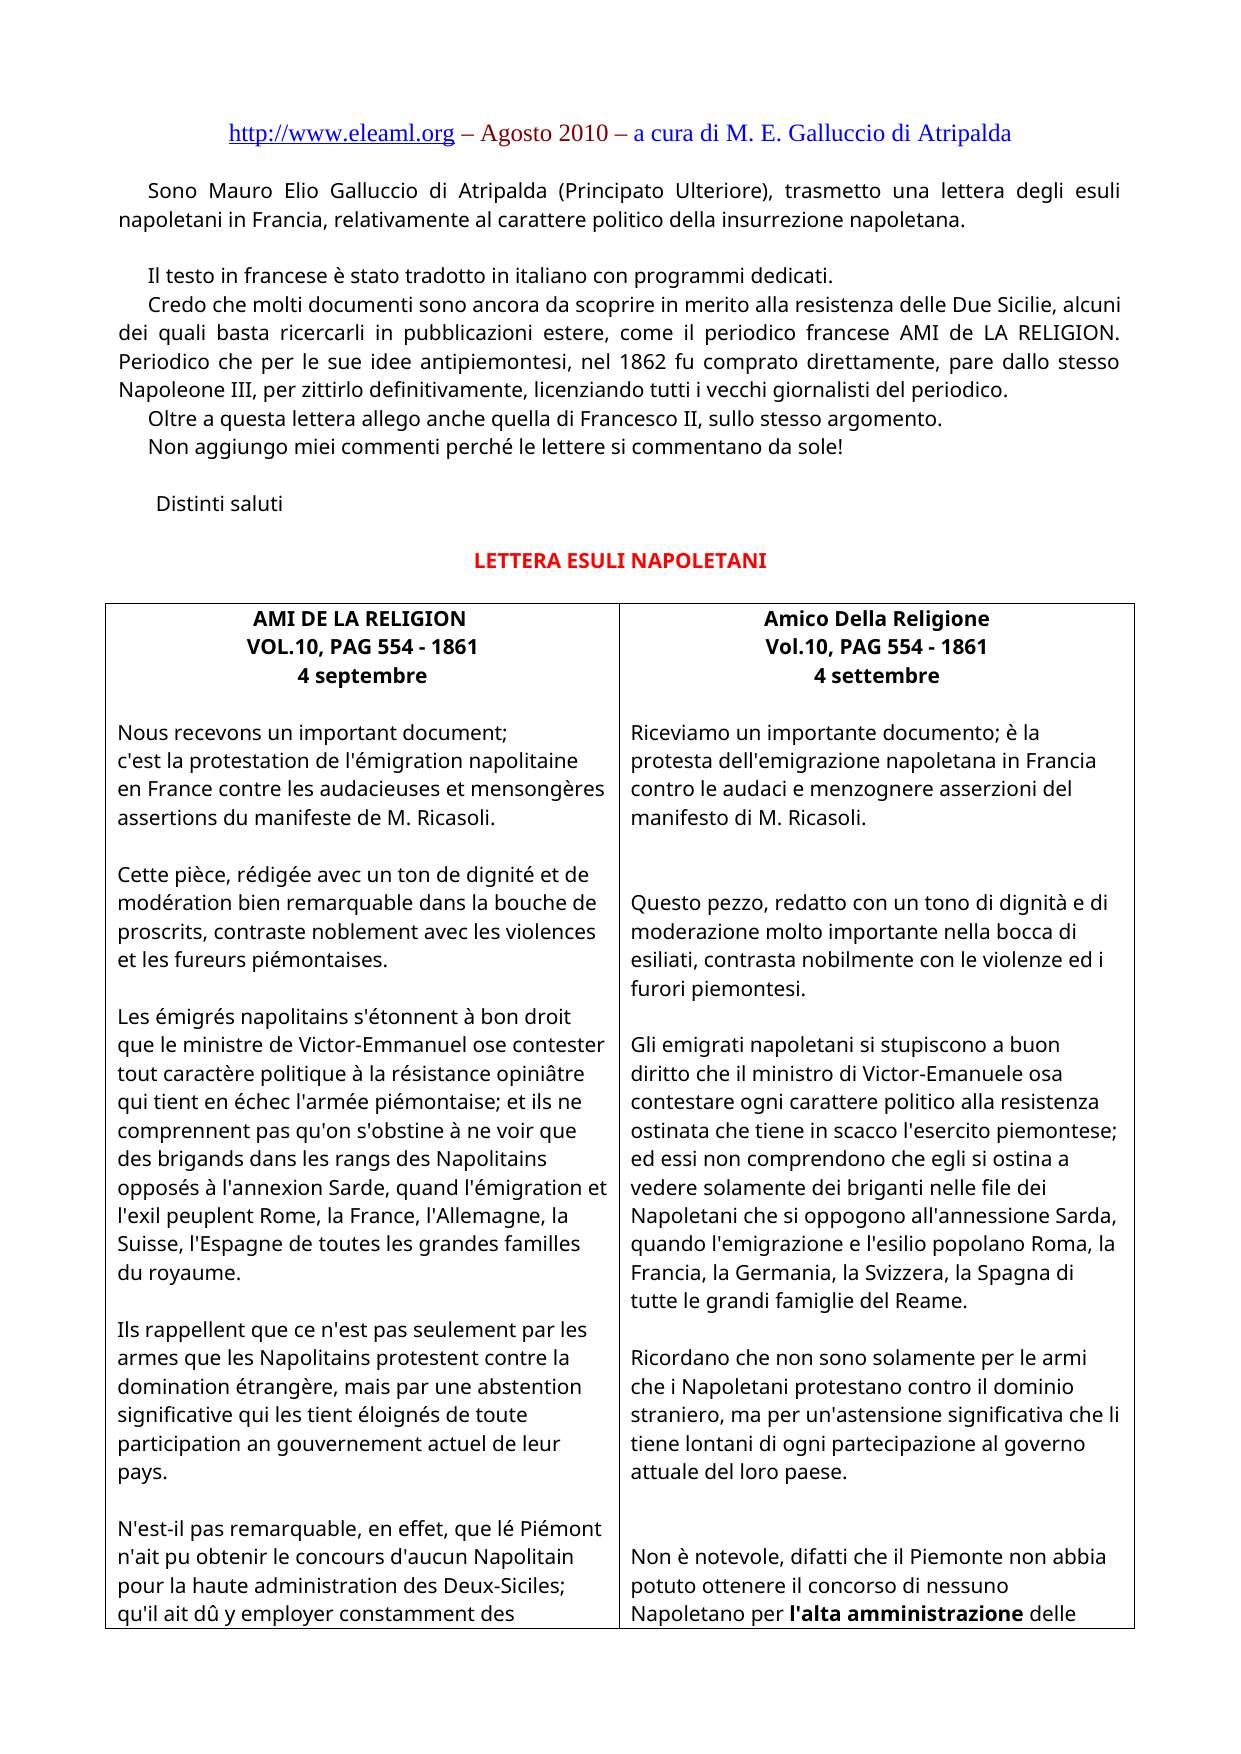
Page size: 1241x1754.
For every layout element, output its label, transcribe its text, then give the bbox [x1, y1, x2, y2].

text Distinti saluti [118, 489, 1122, 518]
text Non aggiungo miei commenti perché le lettere si commentano da sole! [118, 432, 1122, 461]
table_header AMI DE LA RELIGION VOL.10, PAG 554 - 1861 4 septembre Nous recevons un important document; c'est la protestation de l'émigration napolitaine en France contre les audacieuses et mensongères assertions du manifeste de M. Ricasoli. Cette pièce, rédigée avec un ton de dignité et de modération bien remarquable dans la bouche de proscrits, contraste noblement avec les violences et les fureurs piémontaises. Les émigrés napolitains s'étonnent à bon droit que le ministre de Victor-Emmanuel ose contester tout caractère politique à la résistance opiniâtre qui tient en échec l'armée piémontaise; et ils ne comprennent pas qu'on s'obstine à ne voir que des brigands dans les rangs des Napolitains opposés à l'annexion Sarde, quand l'émigration et l'exil peuplent Rome, la France, l'Allemagne, la Suisse, l'Espagne de toutes les grandes familles du royaume. Ils rappellent que ce n'est pas seulement par les armes que les Napolitains protestent contre la domination étrangère, mais par une abstention significative qui les tient éloignés de toute participation an gouvernement actuel de leur pays. N'est-il pas remarquable, en effet, que lé Piémont n'ait pu obtenir le concours d'aucun Napolitain pour la haute administration des Deux-Siciles; qu'il ait dû y employer constamment des [106, 604, 619, 1628]
text Il testo in francese è stato tradotto in italiano con programmi dedicati. [118, 262, 1122, 290]
text Credo che molti documenti sono ancora da scoprire in merito alla resistenza delle Due Sicilie, alcuni dei quali basta ricercarli in pubblicazioni estere, come il periodico francese AMI de LA RELIGION. Periodico che per le sue idee antipiemontesi, nel 1862 fu comprato direttamente, pare dallo stesso Napoleone III, per zittirlo definitivamente, licenziando tutti i vecchi giornalisti del periodico. [118, 290, 1122, 404]
text Oltre a questa lettera allego anche quella di Francesco II, sullo stesso argomento. [118, 404, 1122, 432]
table_header Amico Della Religione Vol.10, PAG 554 - 1861 4 settembre Riceviamo un importante documento; è la protesta dell'emigrazione napoletana in Francia contro le audaci e menzognere asserzioni del manifesto di M. Ricasoli. Questo pezzo, redatto con un tono di dignità e di moderazione molto importante nella bocca di esiliati, contrasta nobilmente con le violenze ed i furori piemontesi. Gli emigrati napoletani si stupiscono a buon diritto che il ministro di Victor-Emanuele osa contestare ogni carattere politico alla resistenza ostinata che tiene in scacco l'esercito piemontese; ed essi non comprendono che egli si ostina a vedere solamente dei briganti nelle file dei Napoletani che si oppogono all'annessione Sarda, quando l'emigrazione e l'esilio popolano Roma, la Francia, la Germania, la Svizzera, la Spagna di tutte le grandi famiglie del Reame. Ricordano che non sono solamente per le armi che i Napoletani protestano contro il dominio straniero, ma per un'astensione significativa che li tiene lontani di ogni partecipazione al governo attuale del loro paese. Non è notevole, difatti che il Piemonte non abbia potuto ottenere il concorso di nessuno Napoletano per l'alta amministrazione delle [620, 604, 1134, 1628]
text Sono Mauro Elio Galluccio di Atripalda (Principato Ulteriore), trasmetto una lettera degli esuli napoletani in Francia, relativamente al carattere politico della insurrezione napoletana. [118, 176, 1122, 233]
text LETTERA ESULI NAPOLETANI [118, 546, 1122, 574]
